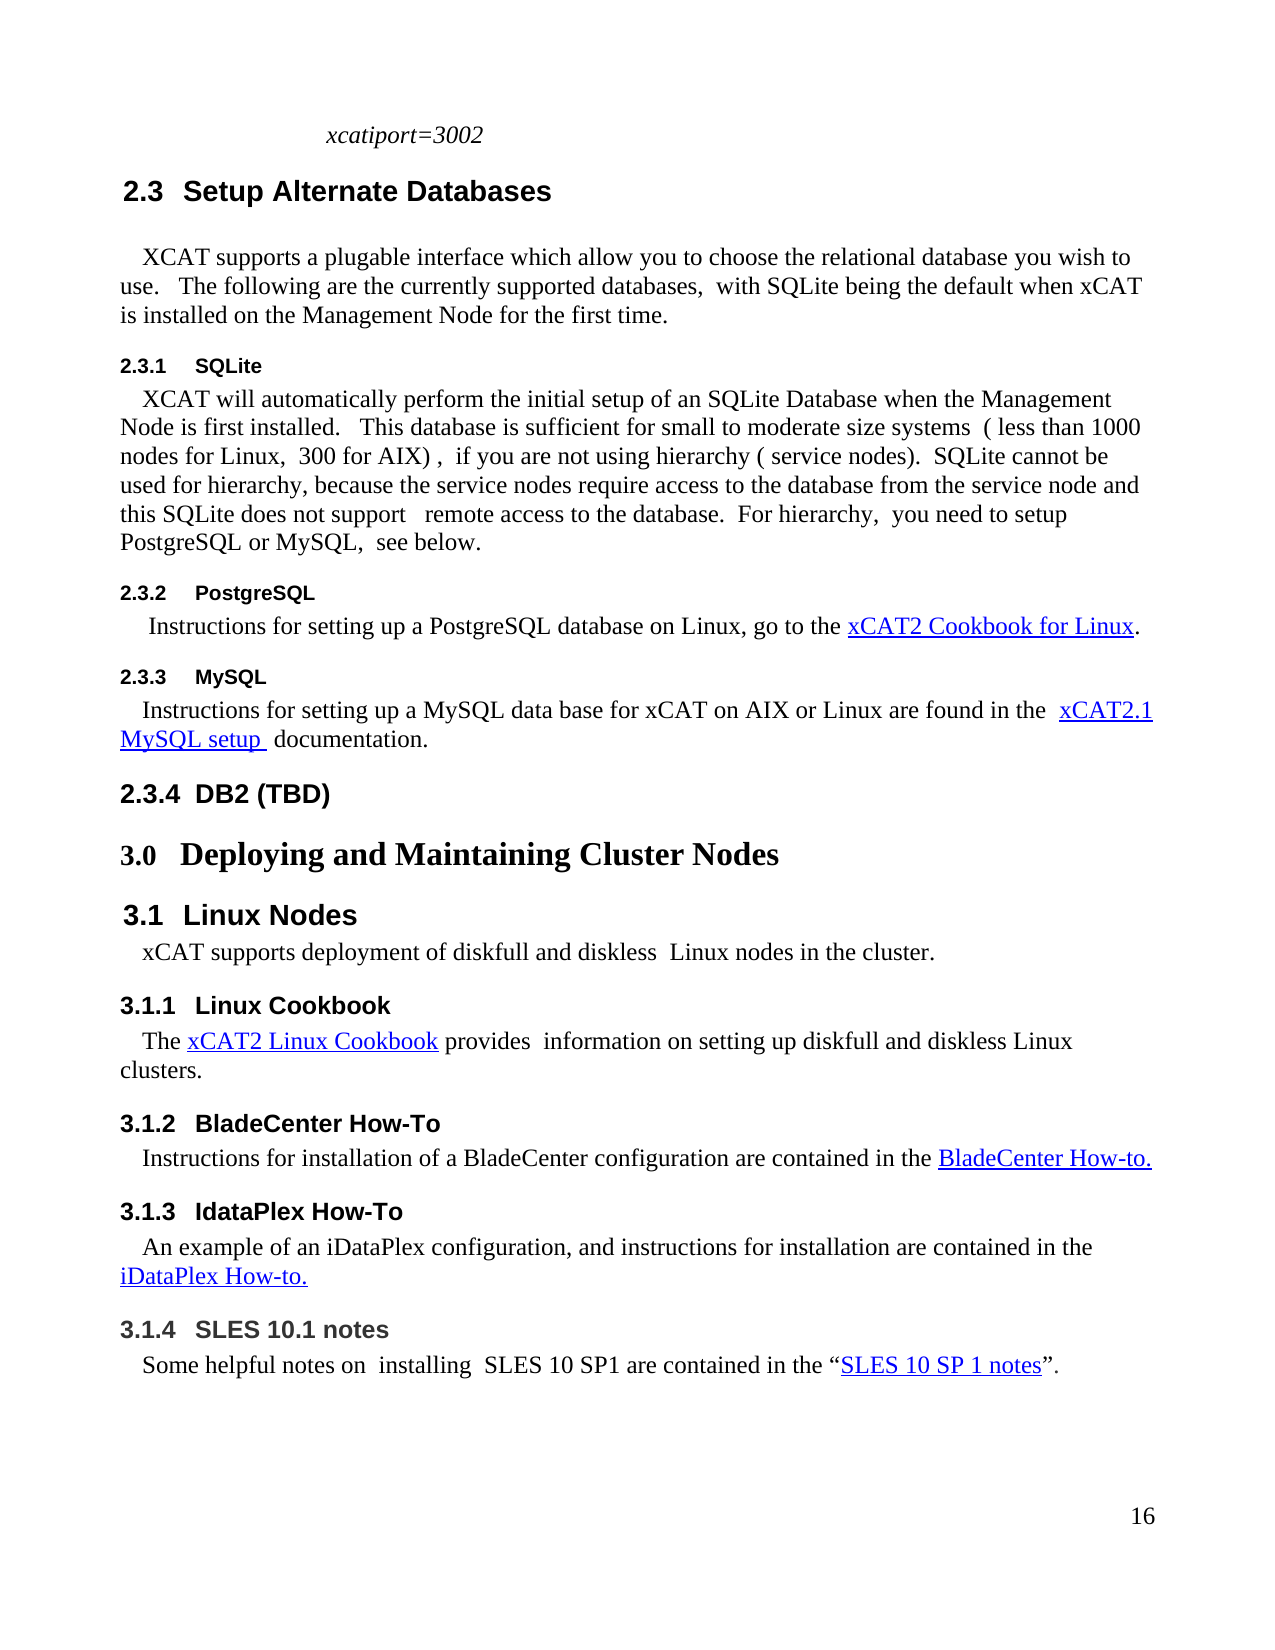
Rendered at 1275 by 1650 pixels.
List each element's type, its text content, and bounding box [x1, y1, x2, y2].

text XCAT supports a plugable interface which allow you to choose the relational database you wish to use. The following are the currently supported databases, with SQLite being the default when xCAT is installed on the Management Node for the first time. [120, 242, 1155, 328]
subtitle SQLite [120, 353, 1155, 377]
subtitle Linux Cookbook [120, 991, 1155, 1020]
subtitle Deploying and Maintaining Cluster Nodes [120, 834, 1155, 872]
subtitle DB2 (TBD) [120, 778, 1155, 809]
subtitle SLES 10.1 notes [120, 1315, 1155, 1343]
list xcatiport=3002 [270, 120, 1155, 149]
text Instructions for setting up a MySQL data base for xCAT on AIX or Linux are found in the xCAT2.1 MySQL setup documentation. [120, 695, 1155, 753]
subtitle IdataPlex How-To [120, 1197, 1155, 1226]
text An example of an iDataPlex configuration, and instructions for installation are contained in the iDataPlex How-to. [120, 1232, 1155, 1290]
text Some helpful notes on installing SLES 10 SP1 are contained in the “SLES 10 SP 1 notes”. [120, 1350, 1155, 1378]
text Instructions for installation of a BladeCenter configuration are contained in the BladeCenter How-to. [120, 1143, 1155, 1172]
text XCAT will automatically perform the initial setup of an SQLite Database when the Management Node is first installed. This database is sufficient for small to moderate size systems ( less than 1000 nodes for Linux, 300 for AIX) , if you are not using hierarchy ( service nodes). SQLite cannot be used for hierarchy, because the service nodes require access to the database from the service node and this SQLite does not support remote access to the database. For hierarchy, you need to setup PostgreSQL or MySQL, see below. [120, 384, 1155, 556]
text The xCAT2 Linux Cookbook provides information on setting up diskfull and diskless Linux clusters. [120, 1026, 1155, 1083]
subtitle Linux Nodes [123, 897, 1155, 931]
text Instructions for setting up a PostgreSQL database on Linux, go to the xCAT2 Cookbook for Linux. [120, 611, 1155, 640]
subtitle BladeCenter How-To [120, 1108, 1155, 1137]
subtitle PostgreSQL [120, 581, 1155, 605]
subtitle MySQL [120, 665, 1155, 689]
subtitle Setup Alternate Databases [123, 174, 1155, 207]
text xCAT supports deployment of diskfull and diskless Linux nodes in the cluster. [120, 937, 1155, 966]
